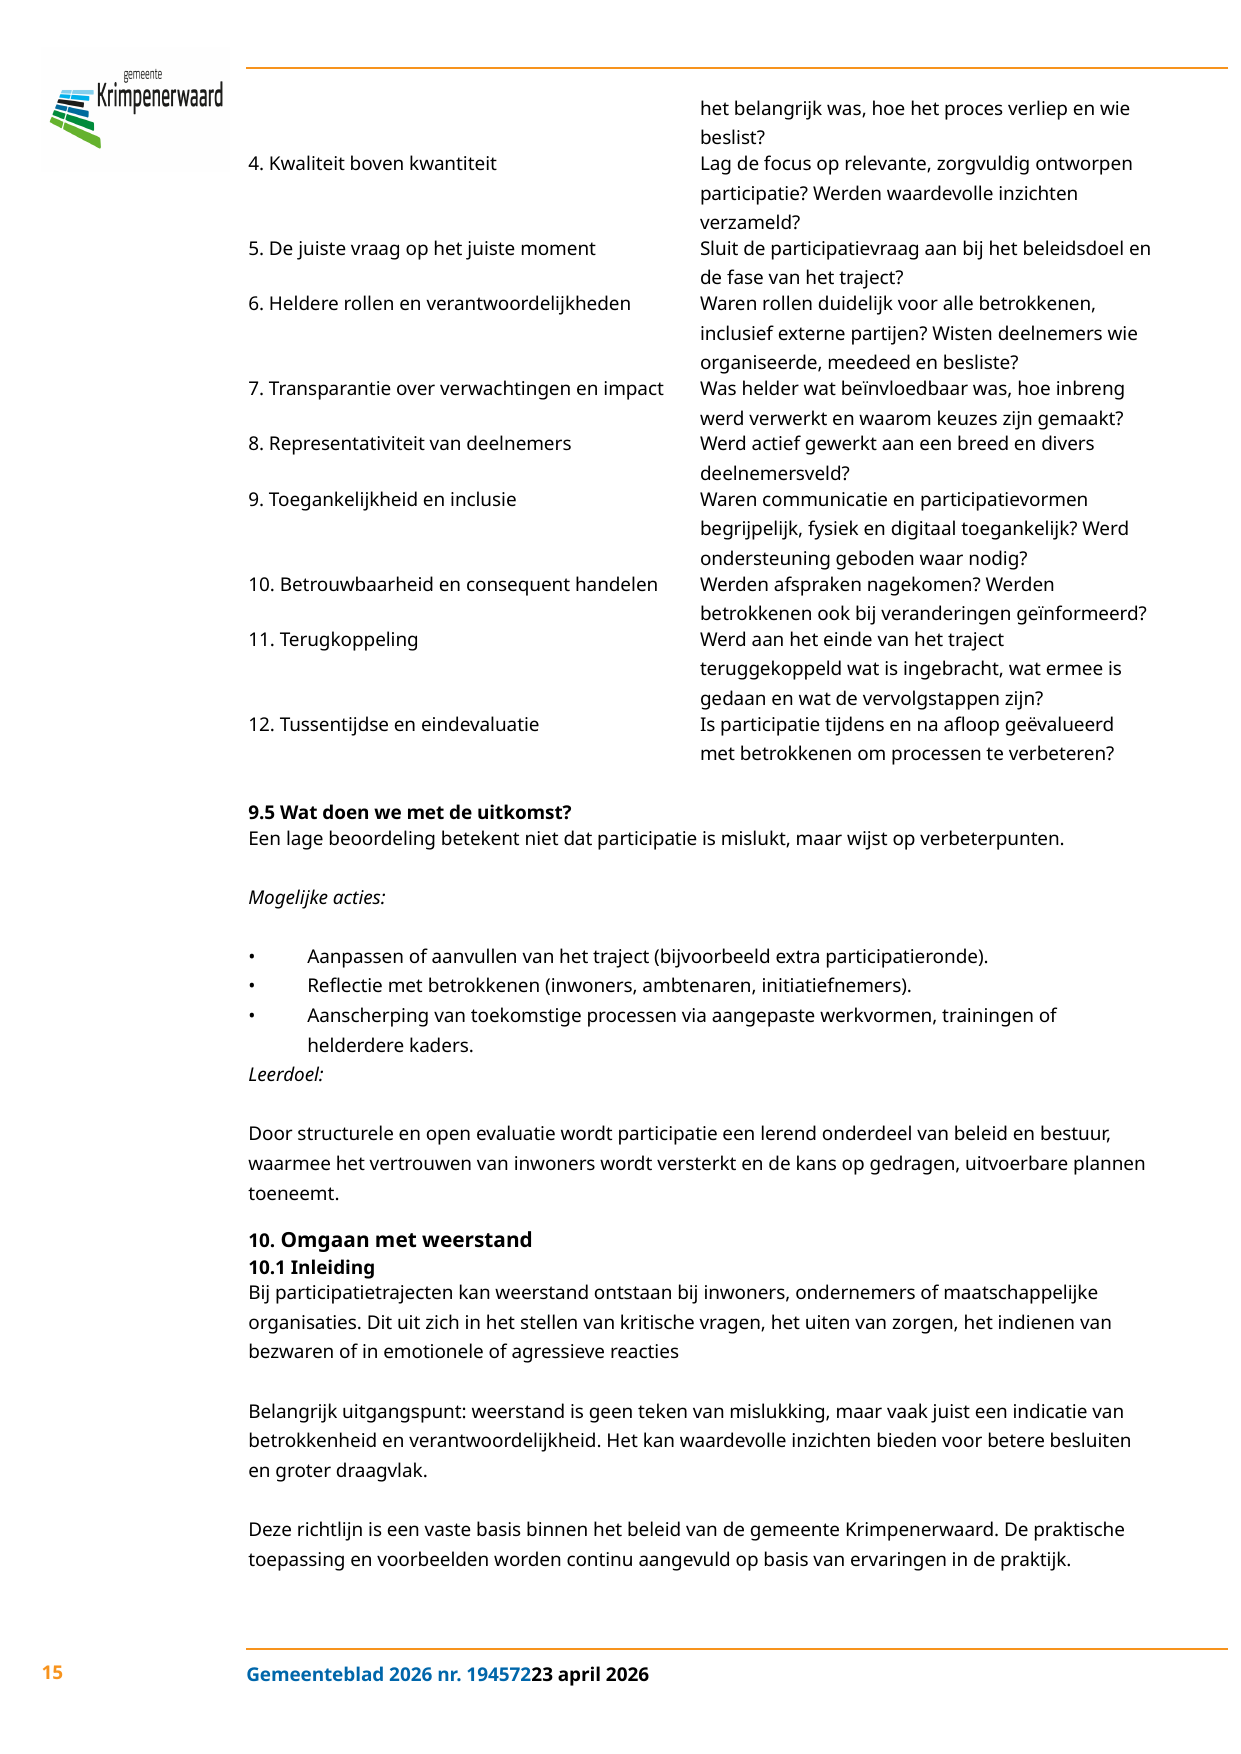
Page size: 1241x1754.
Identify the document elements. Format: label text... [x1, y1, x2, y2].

table_cell Werd aan het einde van het traject teruggekoppeld wat is ingebracht, wat ermee is gedaan en wat de vervolgstappen zijn? [700, 626, 1152, 711]
table_cell 8. Representativiteit van deelnemers [248, 431, 700, 486]
table_cell Lag de focus op relevante, zorgvuldig ontworpen participatie? Werden waardevolle inzichten verzameld? [700, 150, 1152, 235]
table_cell 4. Kwaliteit boven kwantiteit [248, 150, 700, 235]
table_cell 5. De juiste vraag op het juiste moment [248, 235, 700, 290]
table_cell Waren communicatie en participatievormen begrijpelijk, fysiek en digitaal toegankelijk? Werd ondersteuning geboden waar nodig? [700, 486, 1152, 571]
table_cell Is participatie tijdens en na afloop geëvalueerd met betrokkenen om processen te verbeteren? [700, 711, 1152, 766]
table_cell Sluit de participatievraag aan bij het beleidsdoel en de fase van het traject? [700, 235, 1152, 290]
text Deze richtlijn is een vaste basis binnen het beleid van de gemeente Krimpenerwaard. De praktische toepassing en voorbeelden worden continu aangevuld op basis van ervaringen in de praktijk. [248, 1516, 1152, 1572]
text 10.1 Inleiding [248, 1254, 1152, 1279]
text 10. Omgaan met weerstand [248, 1225, 1152, 1254]
text Leerdoel: [248, 1061, 1152, 1087]
list Reflectie met betrokkenen (inwoners, ambtenaren, initiatiefnemers). [248, 973, 1152, 998]
text Mogelijke acties: [248, 884, 1152, 910]
table_cell Waren rollen duidelijk voor alle betrokkenen, inclusief externe partijen? Wisten deelnemers wie organiseerde, meedeed en besliste? [700, 290, 1152, 375]
text Een lage beoordeling betekent niet dat participatie is mislukt, maar wijst op verbeterpunten. [248, 825, 1152, 851]
table_cell 9. Toegankelijkheid en inclusie [248, 486, 700, 571]
text Belangrijk uitgangspunt: weerstand is geen teken van mislukking, maar vaak juist een indicatie van betrokkenheid en verantwoordelijkheid. Het kan waardevolle inzichten bieden voor betere besluiten en groter draagvlak. [248, 1398, 1152, 1483]
table_cell het belangrijk was, hoe het proces verliep en wie beslist? [700, 95, 1152, 150]
table_cell 11. Terugkoppeling [248, 626, 700, 711]
table_cell [248, 95, 700, 150]
text 9.5 Wat doen we met de uitkomst? [248, 799, 1152, 825]
table_cell 6. Heldere rollen en verantwoordelijkheden [248, 290, 700, 375]
list Aanscherping van toekomstige processen via aangepaste werkvormen, trainingen of helderdere kaders. [248, 1002, 1152, 1058]
table_cell 12. Tussentijdse en eindevaluatie [248, 711, 700, 766]
picture [41, 47, 231, 172]
table_cell Werden afspraken nagekomen? Werden betrokkenen ook bij veranderingen geïnformeerd? [700, 571, 1152, 626]
text Bij participatietrajecten kan weerstand ontstaan bij inwoners, ondernemers of maatschappelijke organisaties. Dit uit zich in het stellen van kritische vragen, het uiten van zorgen, het indienen van bezwaren of in emotionele of agressieve reacties [248, 1279, 1152, 1364]
list Aanpassen of aanvullen van het traject (bijvoorbeeld extra participatieronde). [248, 943, 1152, 969]
table_cell 7. Transparantie over verwachtingen en impact [248, 375, 700, 431]
table_cell Werd actief gewerkt aan een breed en divers deelnemersveld? [700, 431, 1152, 486]
table_cell 10. Betrouwbaarheid en consequent handelen [248, 571, 700, 626]
table_cell Was helder wat beïnvloedbaar was, hoe inbreng werd verwerkt en waarom keuzes zijn gemaakt? [700, 375, 1152, 431]
text Door structurele en open evaluatie wordt participatie een lerend onderdeel van beleid en bestuur, waarmee het vertrouwen van inwoners wordt versterkt en de kans op gedragen, uitvoerbare plannen toeneemt. [248, 1121, 1152, 1206]
